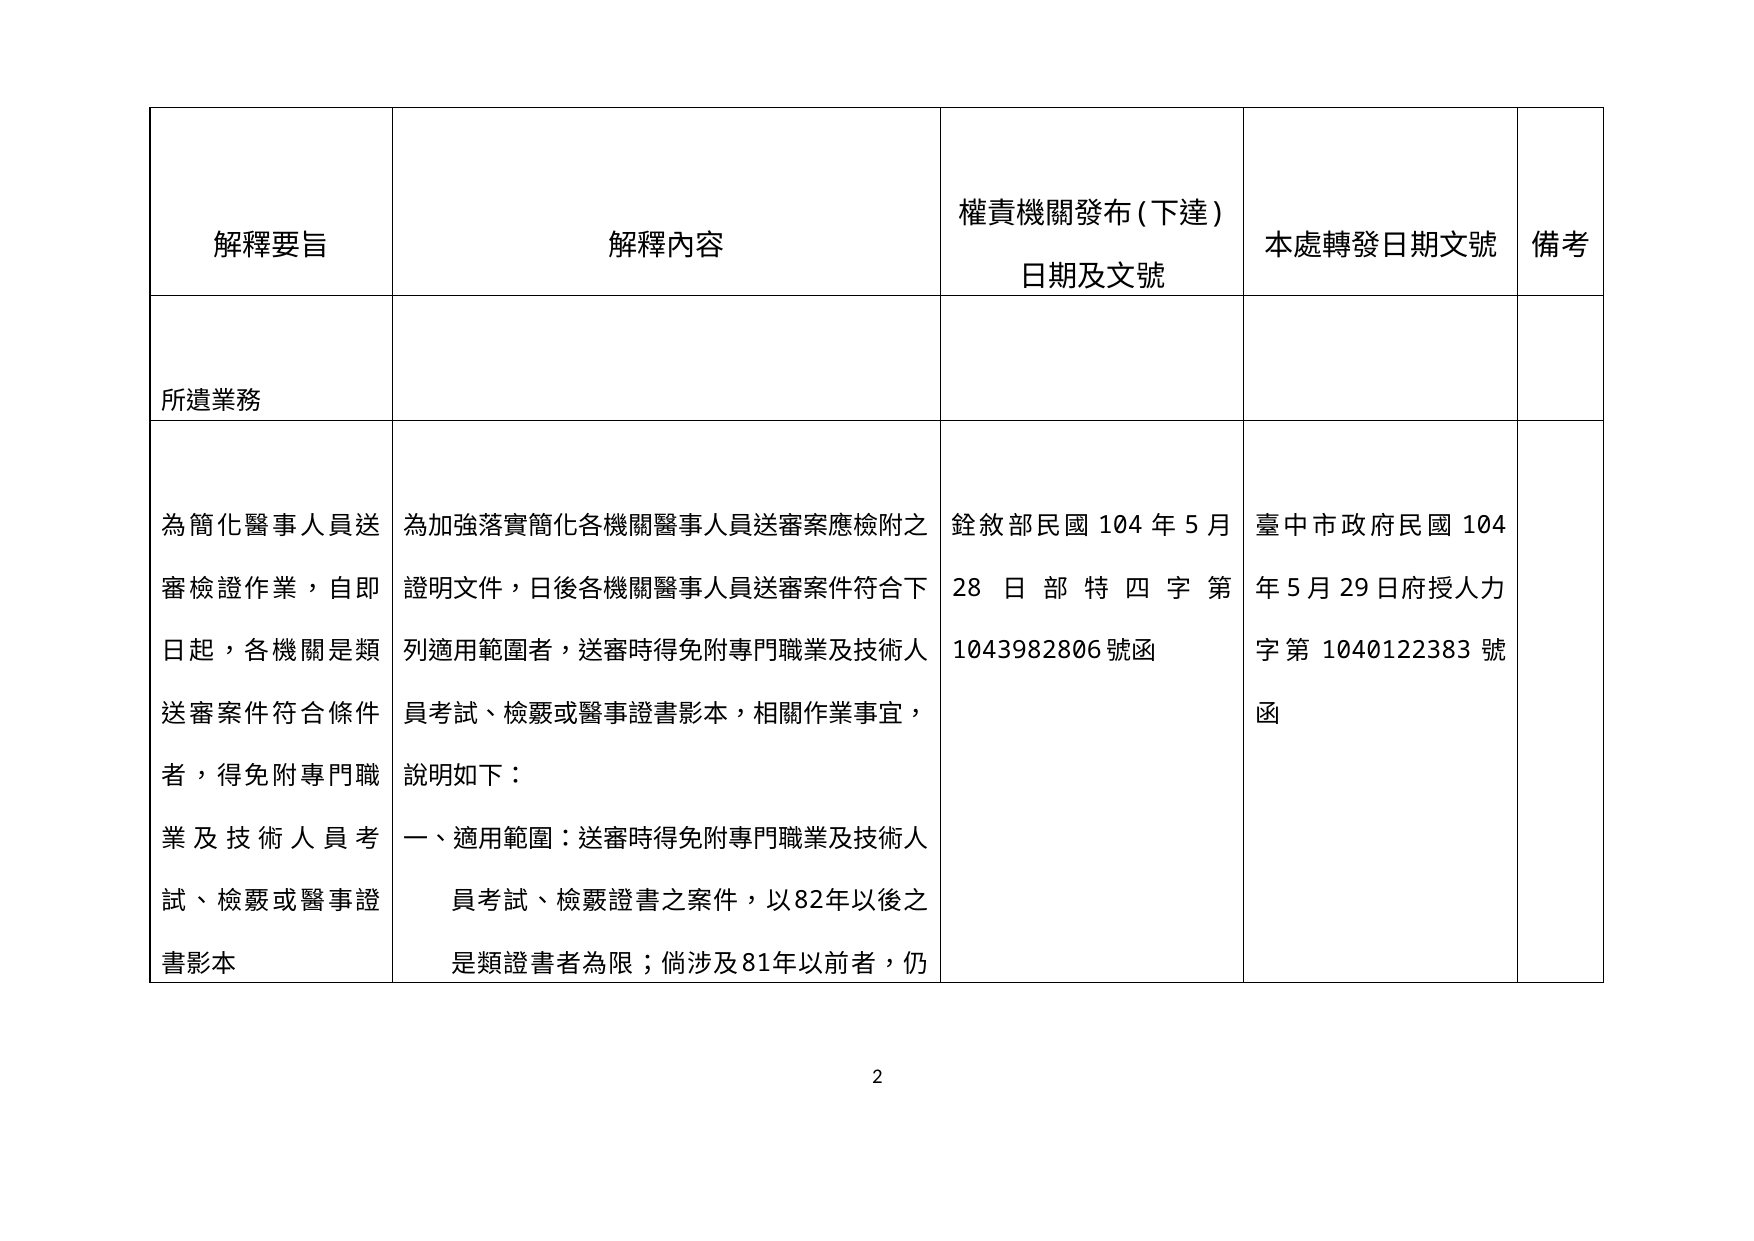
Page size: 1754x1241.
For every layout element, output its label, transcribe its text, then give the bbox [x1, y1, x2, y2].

table_cell 為加強落實簡化各機關醫事人員送審案應檢附之證明文件，日後各機關醫事人員送審案件符合下列適用範圍者，送審時得免附專門職業及技術人員考試、檢覈或醫事證書影本，相關作業事宜，說明如下： 一、適用範圍：送審時得免附專門職業及技術人員考試、檢覈證書之案件，以82年以後之是類證書者為限；倘涉及81年以前者，仍 [393, 421, 940, 982]
table_header 權責機關發布(下達)日期及文號 [941, 108, 1243, 294]
table_cell [1518, 421, 1603, 982]
table_header 解釋要旨 [151, 108, 392, 294]
table_cell [393, 296, 940, 419]
table_cell 為簡化醫事人員送審檢證作業，自即日起，各機關是類送審案件符合條件者，得免附專門職業及技術人員考試、檢覈或醫事證書影本 [151, 421, 392, 982]
table_cell 臺中市政府民國104年5月29日府授人力字第1040122383號函 [1244, 421, 1517, 982]
table_header 備考 [1518, 108, 1603, 294]
table_cell [1518, 296, 1603, 419]
table_cell [941, 296, 1243, 419]
table_cell 銓敘部民國104年5月28日部特四字第1043982806號函 [941, 421, 1243, 982]
table_cell [1244, 296, 1517, 419]
table_header 解釋內容 [393, 108, 940, 294]
table_header 本處轉發日期文號 [1244, 108, 1517, 294]
table_cell 所遺業務 [151, 296, 392, 419]
